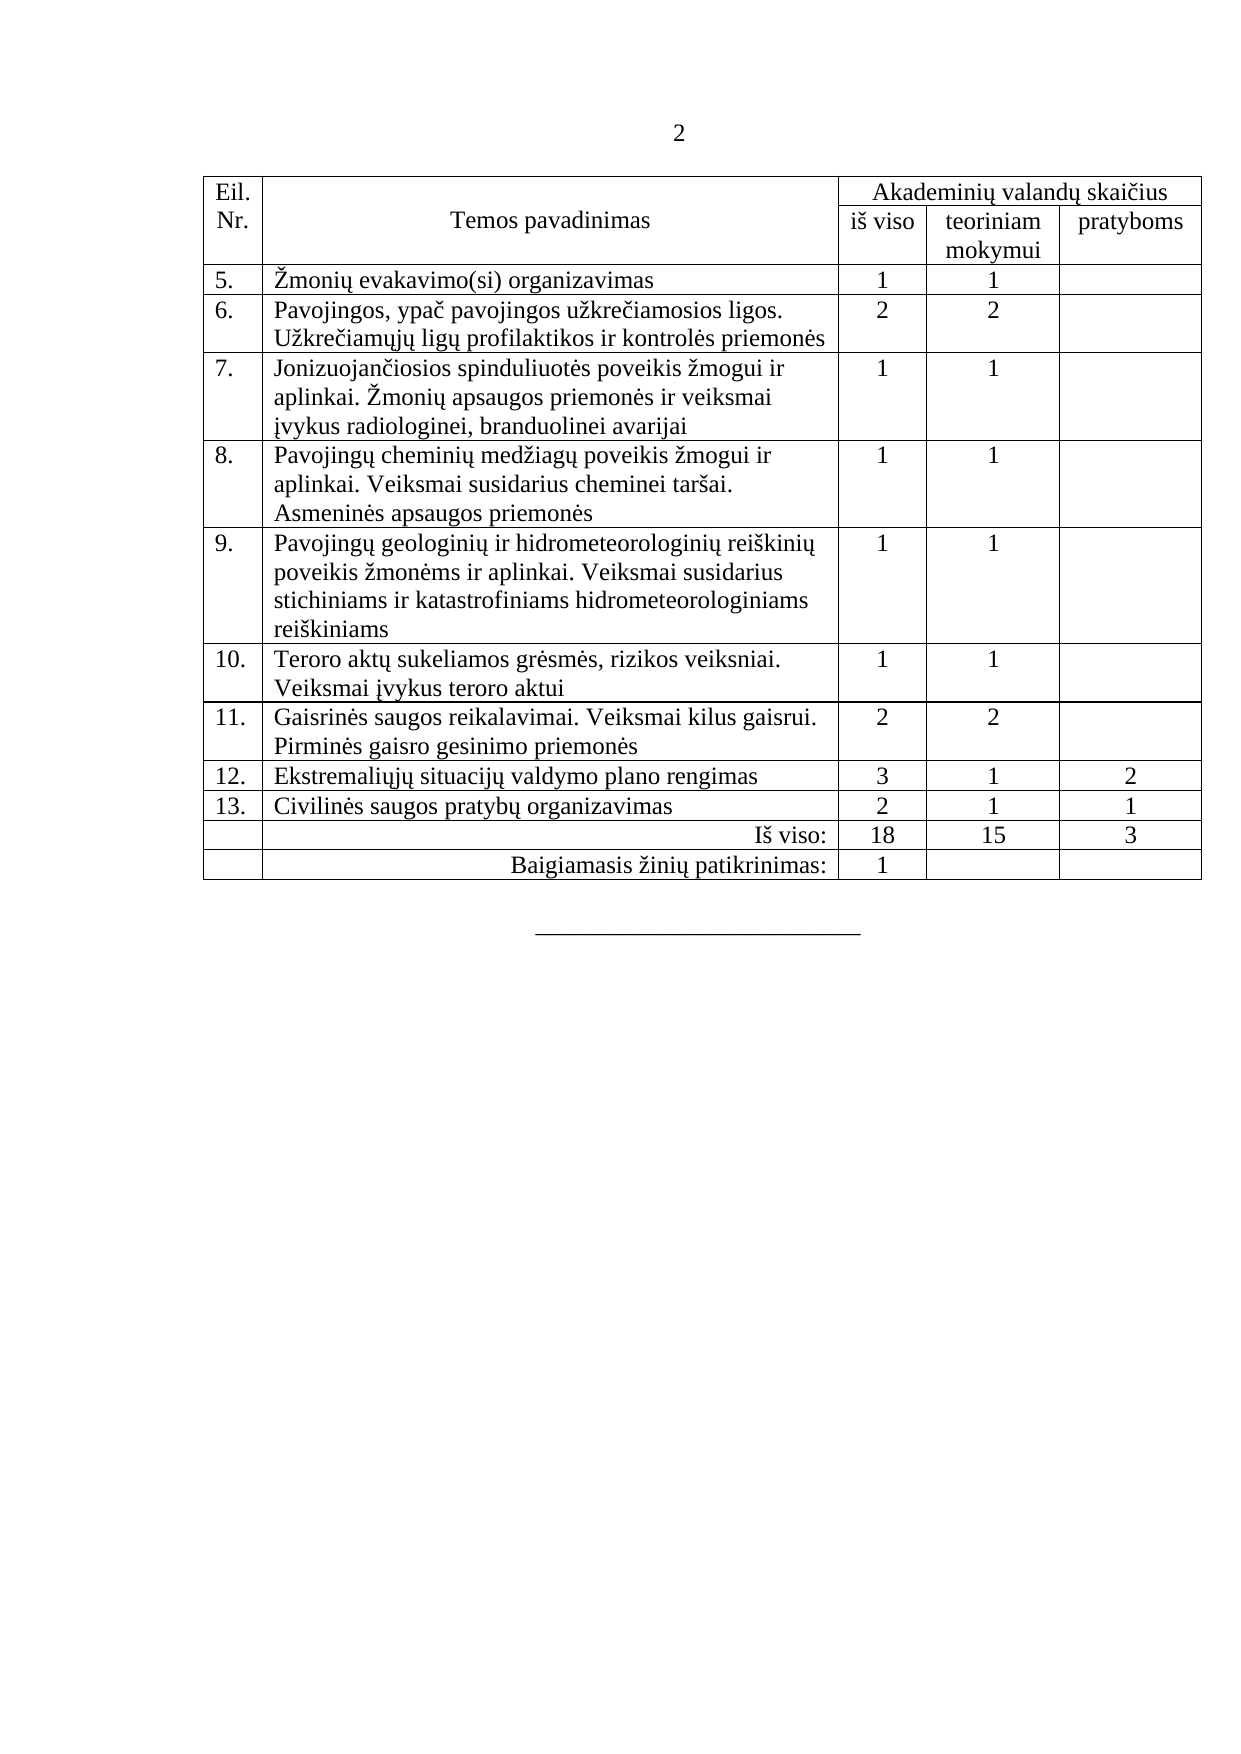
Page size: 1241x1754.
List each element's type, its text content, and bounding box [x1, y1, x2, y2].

table_cell Civilinės saugos pratybų organizavimas [263, 791, 838, 819]
table_cell Teroro aktų sukeliamos grėsmės, rizikos veiksniai. Veiksmai įvykus teroro aktui [263, 644, 838, 701]
table_cell 1 [927, 644, 1059, 701]
table_cell 1 [839, 850, 926, 879]
table_cell [1060, 265, 1201, 294]
table_cell 1 [1060, 791, 1201, 819]
table_cell 2 [839, 295, 926, 352]
table_cell 10. [204, 644, 262, 701]
table_cell iš viso [839, 206, 926, 264]
table_cell Iš viso: [263, 821, 838, 849]
table_cell 12. [204, 761, 262, 790]
table_cell Gaisrinės saugos reikalavimai. Veiksmai kilus gaisrui. Pirminės gaisro gesinimo priemonės [263, 703, 838, 760]
table_cell Baigiamasis žinių patikrinimas: [263, 850, 838, 879]
table_cell [1060, 353, 1201, 439]
table_cell Ekstremaliųjų situacijų valdymo plano rengimas [263, 761, 838, 790]
table_cell 1 [839, 353, 926, 439]
table_cell 15 [927, 821, 1059, 849]
table_cell [1060, 528, 1201, 643]
table_header Eil. Nr. [204, 177, 262, 264]
table_cell Pavojingos, ypač pavojingos užkrečiamosios ligos. Užkrečiamųjų ligų profilaktikos ir kontrolės priemonės [263, 295, 838, 352]
table_cell 1 [927, 761, 1059, 790]
table_cell 8. [204, 441, 262, 527]
table_cell 1 [839, 265, 926, 294]
table_cell [1060, 703, 1201, 760]
table_cell 7. [204, 353, 262, 439]
table_cell 1 [927, 441, 1059, 527]
table_cell 1 [927, 528, 1059, 643]
table_cell Pavojingų geologinių ir hidrometeorologinių reiškinių poveikis žmonėms ir aplinkai. Veiksmai susidarius stichiniams ir katastrofiniams hidrometeorologiniams reiškiniams [263, 528, 838, 643]
table_cell 2 [839, 791, 926, 819]
table_cell 1 [839, 528, 926, 643]
table_cell 3 [1060, 821, 1201, 849]
table_cell [927, 850, 1059, 879]
table_cell 5. [204, 265, 262, 294]
table_cell [1060, 295, 1201, 352]
table_cell 3 [839, 761, 926, 790]
table_cell 13. [204, 791, 262, 819]
table_cell [204, 850, 262, 879]
table_cell 18 [839, 821, 926, 849]
table_cell 2 [927, 295, 1059, 352]
table_cell [1060, 644, 1201, 701]
table_cell 1 [839, 441, 926, 527]
table_cell Jonizuojančiosios spinduliuotės poveikis žmogui ir aplinkai. Žmonių apsaugos priemonės ir veiksmai įvykus radiologinei, branduolinei avarijai [263, 353, 838, 439]
table_header Temos pavadinimas [263, 177, 838, 264]
table_cell 1 [839, 644, 926, 701]
text __________________________ [215, 909, 1181, 938]
table_cell 1 [927, 791, 1059, 819]
table_cell Pavojingų cheminių medžiagų poveikis žmogui ir aplinkai. Veiksmai susidarius cheminei taršai. Asmeninės apsaugos priemonės [263, 441, 838, 527]
table_cell [204, 821, 262, 849]
table_cell 2 [839, 703, 926, 760]
table_cell 9. [204, 528, 262, 643]
table_cell [1060, 850, 1201, 879]
table_header Akademinių valandų skaičius [839, 177, 1201, 205]
table_cell 11. [204, 703, 262, 760]
table_cell 2 [1060, 761, 1201, 790]
table_cell 2 [927, 703, 1059, 760]
table_cell [1060, 441, 1201, 527]
table_cell 6. [204, 295, 262, 352]
table_cell pratyboms [1060, 206, 1201, 264]
table_cell teoriniam mokymui [927, 206, 1059, 264]
table_cell 1 [927, 265, 1059, 294]
table_cell 1 [927, 353, 1059, 439]
table_cell Žmonių evakavimo(si) organizavimas [263, 265, 838, 294]
